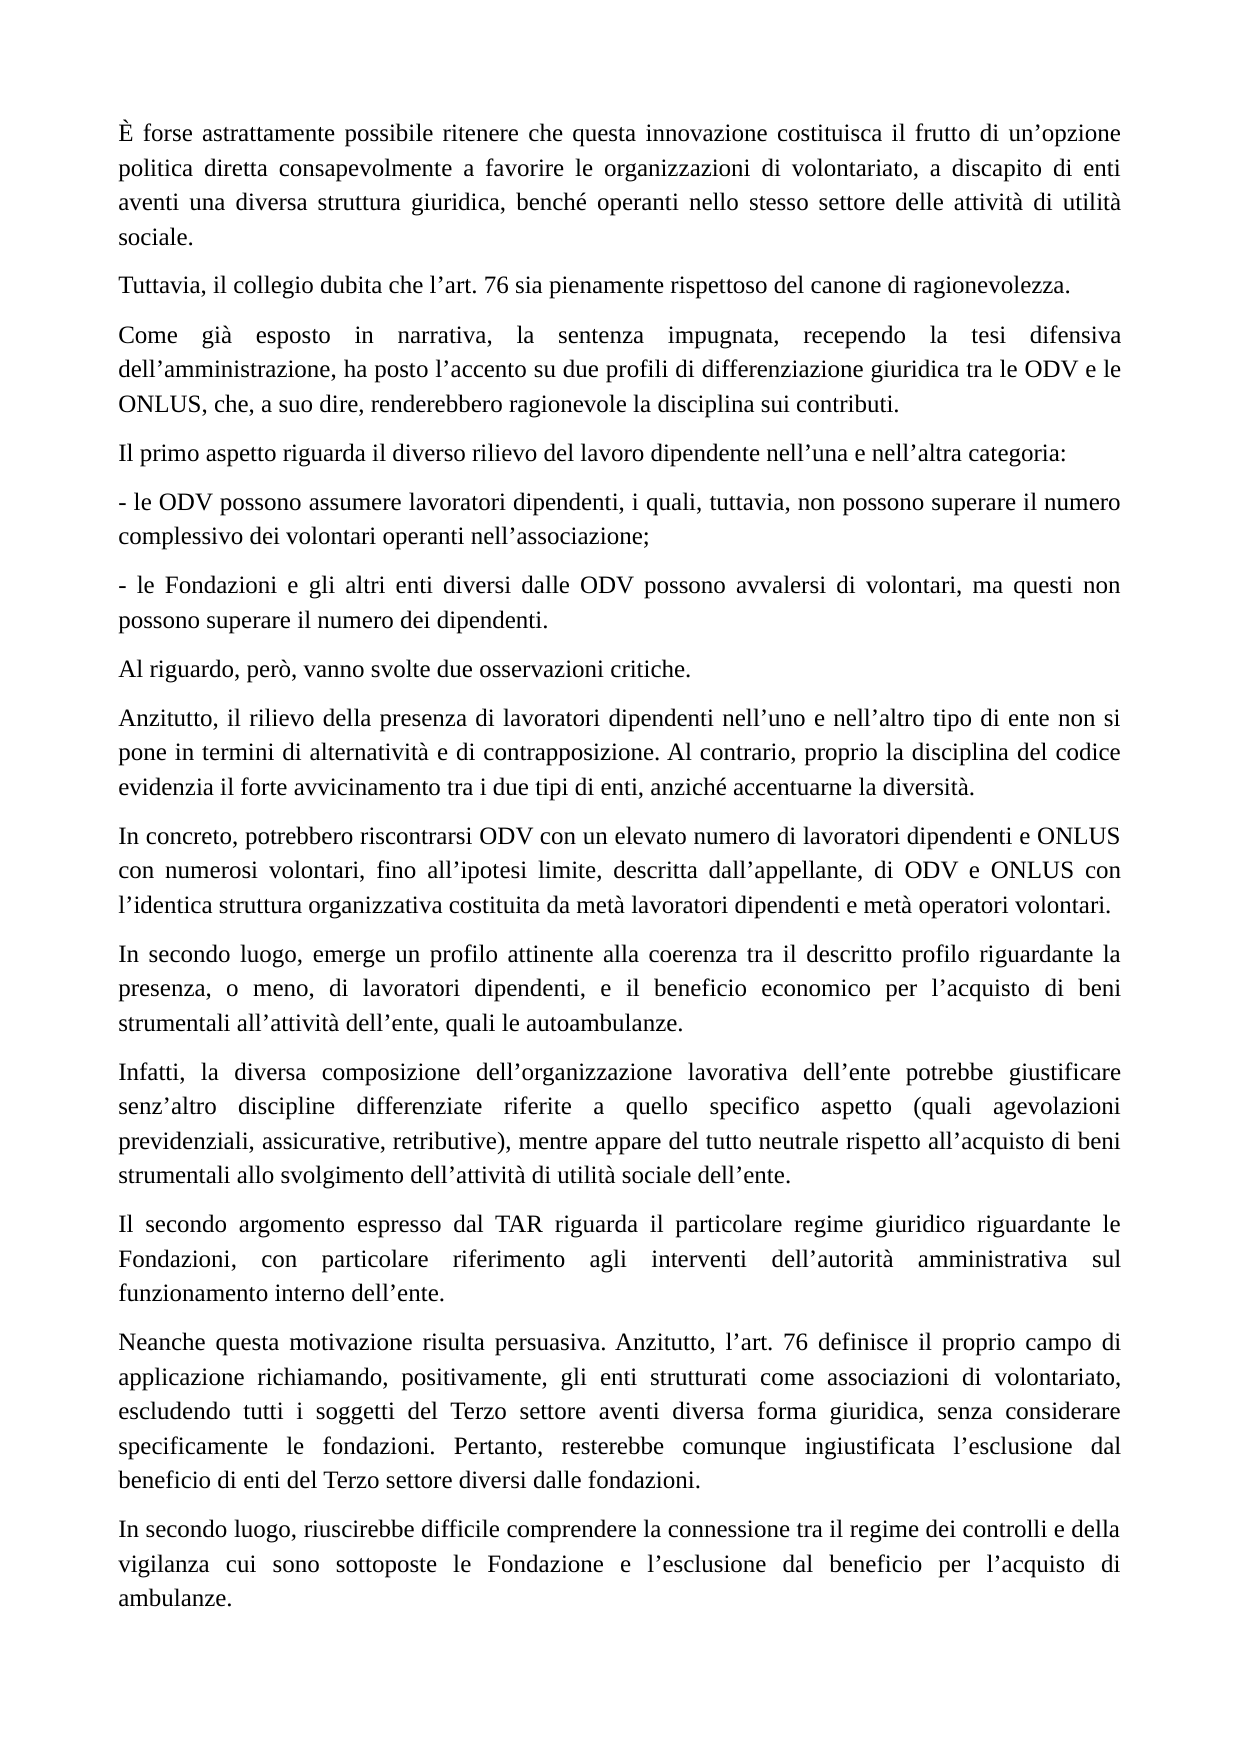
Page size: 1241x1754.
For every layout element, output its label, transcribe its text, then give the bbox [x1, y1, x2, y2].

text - le Fondazioni e gli altri enti diversi dalle ODV possono avvalersi di volontari, ma questi non possono superare il numero dei dipendenti. [118, 570, 1122, 633]
text - le ODV possono assumere lavoratori dipendenti, i quali, tuttavia, non possono superare il numero complessivo dei volontari operanti nell’associazione; [118, 487, 1122, 550]
text Anzitutto, il rilievo della presenza di lavoratori dipendenti nell’uno e nell’altro tipo di ente non si pone in termini di alternatività e di contrapposizione. Al contrario, proprio la disciplina del codice evidenzia il forte avvicinamento tra i due tipi di enti, anziché accentuarne la diversità. [118, 703, 1122, 801]
text È forse astrattamente possibile ritenere che questa innovazione costituisca il frutto di un’opzione politica diretta consapevolmente a favorire le organizzazioni di volontariato, a discapito di enti aventi una diversa struttura giuridica, benché operanti nello stesso settore delle attività di utilità sociale. [118, 118, 1122, 250]
text Come già esposto in narrativa, la sentenza impugnata, recependo la tesi difensiva dell’amministrazione, ha posto l’accento su due profili di differenziazione giuridica tra le ODV e le ONLUS, che, a suo dire, renderebbero ragionevole la disciplina sui contributi. [118, 320, 1122, 417]
text Infatti, la diversa composizione dell’organizzazione lavorativa dell’ente potrebbe giustificare senz’altro discipline differenziate riferite a quello specifico aspetto (quali agevolazioni previdenziali, assicurative, retributive), mentre appare del tutto neutrale rispetto all’acquisto di beni strumentali allo svolgimento dell’attività di utilità sociale dell’ente. [118, 1057, 1122, 1189]
text In secondo luogo, riuscirebbe difficile comprendere la connessione tra il regime dei controlli e della vigilanza cui sono sottoposte le Fondazione e l’esclusione dal beneficio per l’acquisto di ambulanze. [118, 1514, 1122, 1612]
text Il secondo argomento espresso dal TAR riguarda il particolare regime giuridico riguardante le Fondazioni, con particolare riferimento agli interventi dell’autorità amministrativa sul funzionamento interno dell’ente. [118, 1209, 1122, 1307]
text Neanche questa motivazione risulta persuasiva. Anzitutto, l’art. 76 definisce il proprio campo di applicazione richiamando, positivamente, gli enti strutturati come associazioni di volontariato, escludendo tutti i soggetti del Terzo settore aventi diversa forma giuridica, senza considerare specificamente le fondazioni. Pertanto, resterebbe comunque ingiustificata l’esclusione dal beneficio di enti del Terzo settore diversi dalle fondazioni. [118, 1327, 1122, 1494]
text Il primo aspetto riguarda il diverso rilievo del lavoro dipendente nell’una e nell’altra categoria: [118, 438, 1122, 466]
text In secondo luogo, emerge un profilo attinente alla coerenza tra il descritto profilo riguardante la presenza, o meno, di lavoratori dipendenti, e il beneficio economico per l’acquisto di beni strumentali all’attività dell’ente, quali le autoambulanze. [118, 939, 1122, 1037]
text Al riguardo, però, vanno svolte due osservazioni critiche. [118, 654, 1122, 683]
text In concreto, potrebbero riscontrarsi ODV con un elevato numero di lavoratori dipendenti e ONLUS con numerosi volontari, fino all’ipotesi limite, descritta dall’appellante, di ODV e ONLUS con l’identica struttura organizzativa costituita da metà lavoratori dipendenti e metà operatori volontari. [118, 821, 1122, 919]
text Tuttavia, il collegio dubita che l’art. 76 sia pienamente rispettoso del canone di ragionevolezza. [118, 271, 1122, 299]
